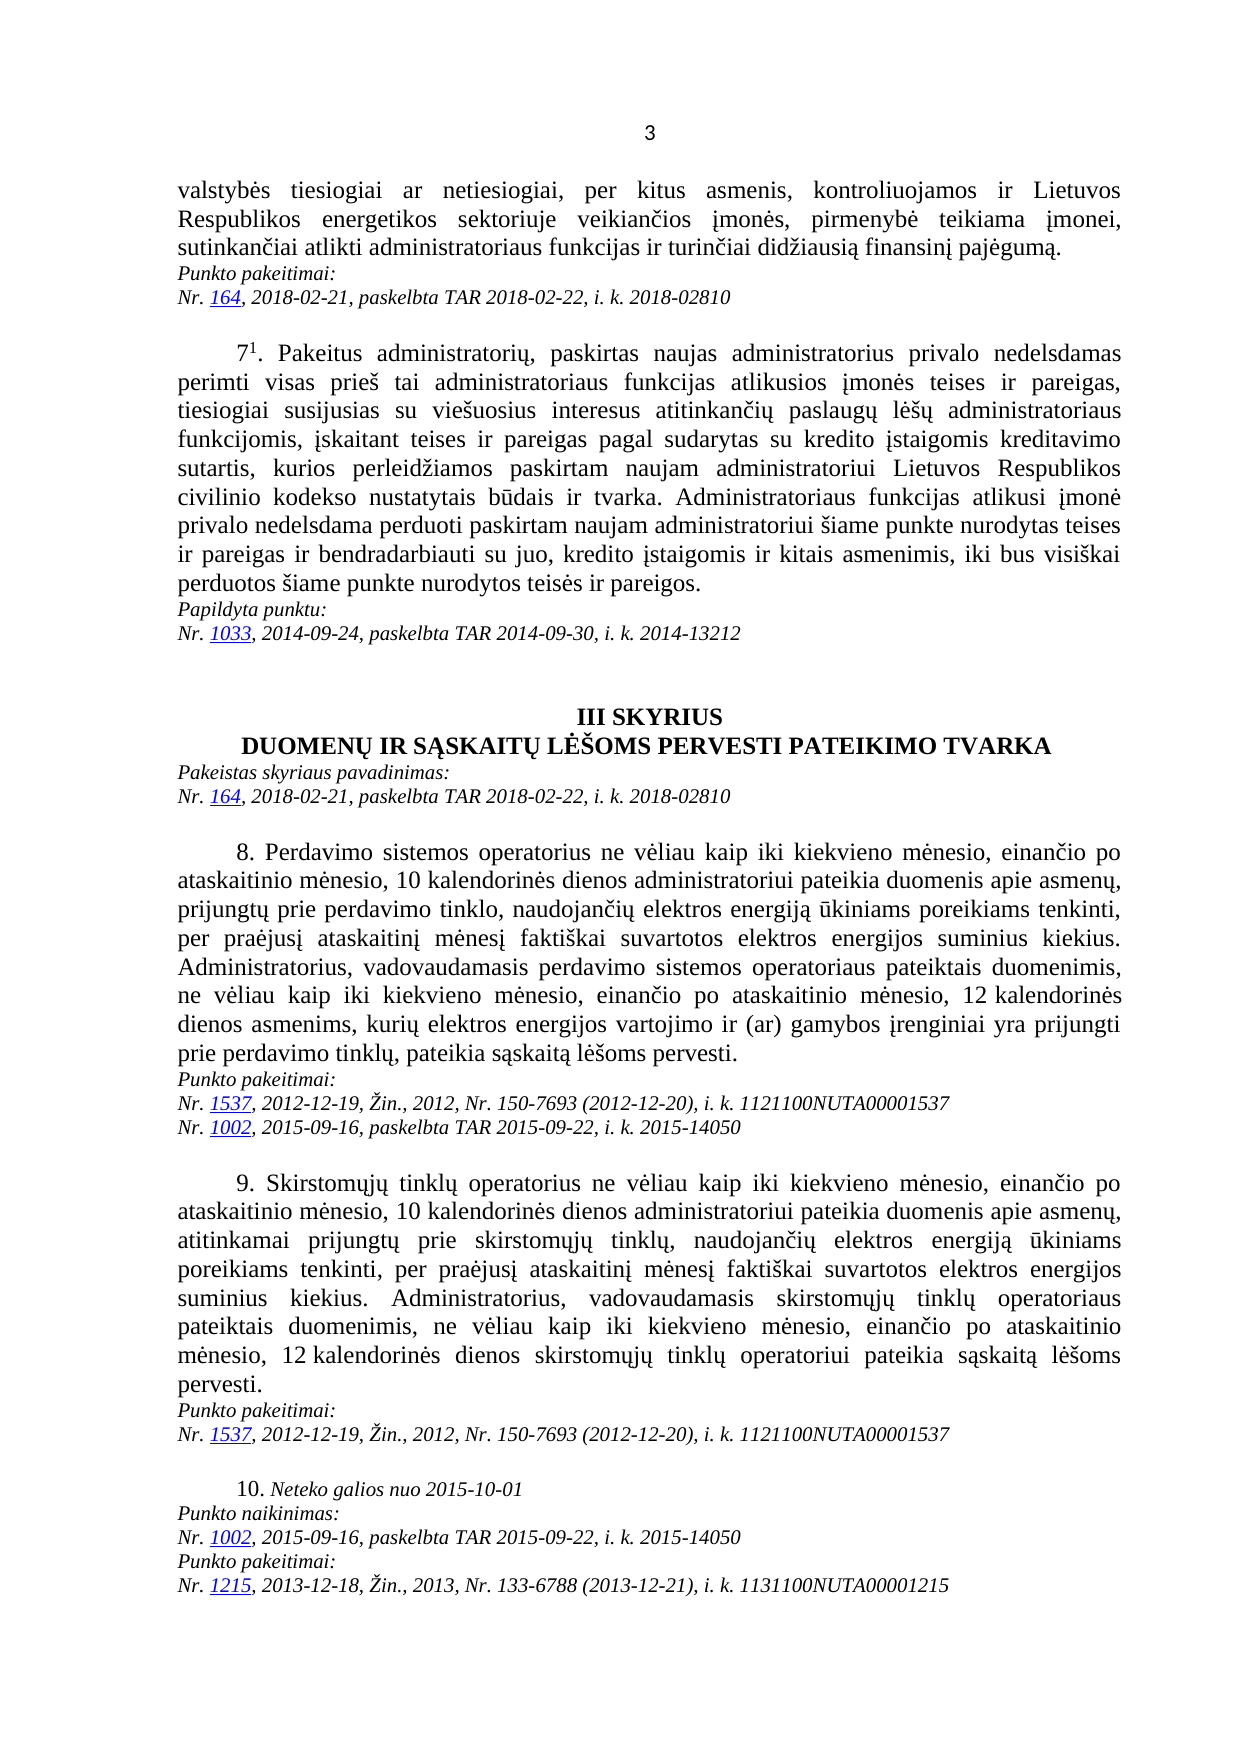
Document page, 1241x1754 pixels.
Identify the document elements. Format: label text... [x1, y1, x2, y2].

text Nr. 164, 2018-02-21, paskelbta TAR 2018-02-22, i. k. 2018-02810 [177, 784, 1122, 808]
text Nr. 164, 2018-02-21, paskelbta TAR 2018-02-22, i. k. 2018-02810 [177, 285, 1122, 309]
text Papildyta punktu: [177, 597, 1122, 621]
text 71. Pakeitus administratorių, paskirtas naujas administratorius privalo nedelsdamas perimti visas prieš tai administratoriaus funkcijas atlikusios įmonės teises ir pareigas, tiesiogiai susijusias su viešuosius interesus atitinkančių paslaugų lėšų administratoriaus funkcijomis, įskaitant teises ir pareigas pagal sudarytas su kredito įstaigomis kreditavimo sutartis, kurios perleidžiamos paskirtam naujam administratoriui Lietuvos Respublikos civilinio kodekso nustatytais būdais ir tvarka. Administratoriaus funkcijas atlikusi įmonė privalo nedelsdama perduoti paskirtam naujam administratoriui šiame punkte nurodytas teises ir pareigas ir bendradarbiauti su juo, kredito įstaigomis ir kitais asmenimis, iki bus visiškai perduotos šiame punkte nurodytos teisės ir pareigos. [177, 338, 1122, 597]
text III SKYRIUS [177, 702, 1122, 731]
text Punkto naikinimas: [177, 1501, 1122, 1525]
text valstybės tiesiogiai ar netiesiogiai, per kitus asmenis, kontroliuojamos ir Lietuvos Respublikos energetikos sektoriuje veikiančios įmonės, pirmenybė teikiama įmonei, sutinkančiai atlikti administratoriaus funkcijas ir turinčiai didžiausią finansinį pajėgumą. [177, 175, 1122, 261]
text Punkto pakeitimai: [177, 1549, 1122, 1573]
text Punkto pakeitimai: [177, 261, 1122, 285]
text Nr. 1002, 2015-09-16, paskelbta TAR 2015-09-22, i. k. 2015-14050 [177, 1525, 1122, 1549]
text 9. Skirstomųjų tinklų operatorius ne vėliau kaip iki kiekvieno mėnesio, einančio po ataskaitinio mėnesio, 10 kalendorinės dienos administratoriui pateikia duomenis apie asmenų, atitinkamai prijungtų prie skirstomųjų tinklų, naudojančių elektros energiją ūkiniams poreikiams tenkinti, per praėjusį ataskaitinį mėnesį faktiškai suvartotos elektros energijos suminius kiekius. Administratorius, vadovaudamasis skirstomųjų tinklų operatoriaus pateiktais duomenimis, ne vėliau kaip iki kiekvieno mėnesio, einančio po ataskaitinio mėnesio, 12 kalendorinės dienos skirstomųjų tinklų operatoriui pateikia sąskaitą lėšoms pervesti. [177, 1168, 1122, 1398]
text Nr. 1537, 2012-12-19, Žin., 2012, Nr. 150-7693 (2012-12-20), i. k. 1121100NUTA00001537 [177, 1422, 1122, 1446]
text Nr. 1537, 2012-12-19, Žin., 2012, Nr. 150-7693 (2012-12-20), i. k. 1121100NUTA00001537 [177, 1091, 1122, 1115]
text Punkto pakeitimai: [177, 1067, 1122, 1091]
text 10. Neteko galios nuo 2015-10-01 [177, 1474, 1122, 1501]
text Pakeistas skyriaus pavadinimas: [177, 760, 1122, 784]
text DUOMENŲ IR SĄSKAITŲ LĖŠOMS PERVESTI PATEIKIMO TVARKA [177, 731, 1122, 760]
text Nr. 1033, 2014-09-24, paskelbta TAR 2014-09-30, i. k. 2014-13212 [177, 621, 1122, 645]
text Nr. 1002, 2015-09-16, paskelbta TAR 2015-09-22, i. k. 2015-14050 [177, 1115, 1122, 1139]
text Punkto pakeitimai: [177, 1398, 1122, 1422]
text 8. Perdavimo sistemos operatorius ne vėliau kaip iki kiekvieno mėnesio, einančio po ataskaitinio mėnesio, 10 kalendorinės dienos administratoriui pateikia duomenis apie asmenų, prijungtų prie perdavimo tinklo, naudojančių elektros energiją ūkiniams poreikiams tenkinti, per praėjusį ataskaitinį mėnesį faktiškai suvartotos elektros energijos suminius kiekius. Administratorius, vadovaudamasis perdavimo sistemos operatoriaus pateiktais duomenimis, ne vėliau kaip iki kiekvieno mėnesio, einančio po ataskaitinio mėnesio, 12 kalendorinės dienos asmenims, kurių elektros energijos vartojimo ir (ar) gamybos įrenginiai yra prijungti prie perdavimo tinklų, pateikia sąskaitą lėšoms pervesti. [177, 837, 1122, 1067]
text Nr. 1215, 2013-12-18, Žin., 2013, Nr. 133-6788 (2013-12-21), i. k. 1131100NUTA00001215 [177, 1573, 1122, 1597]
